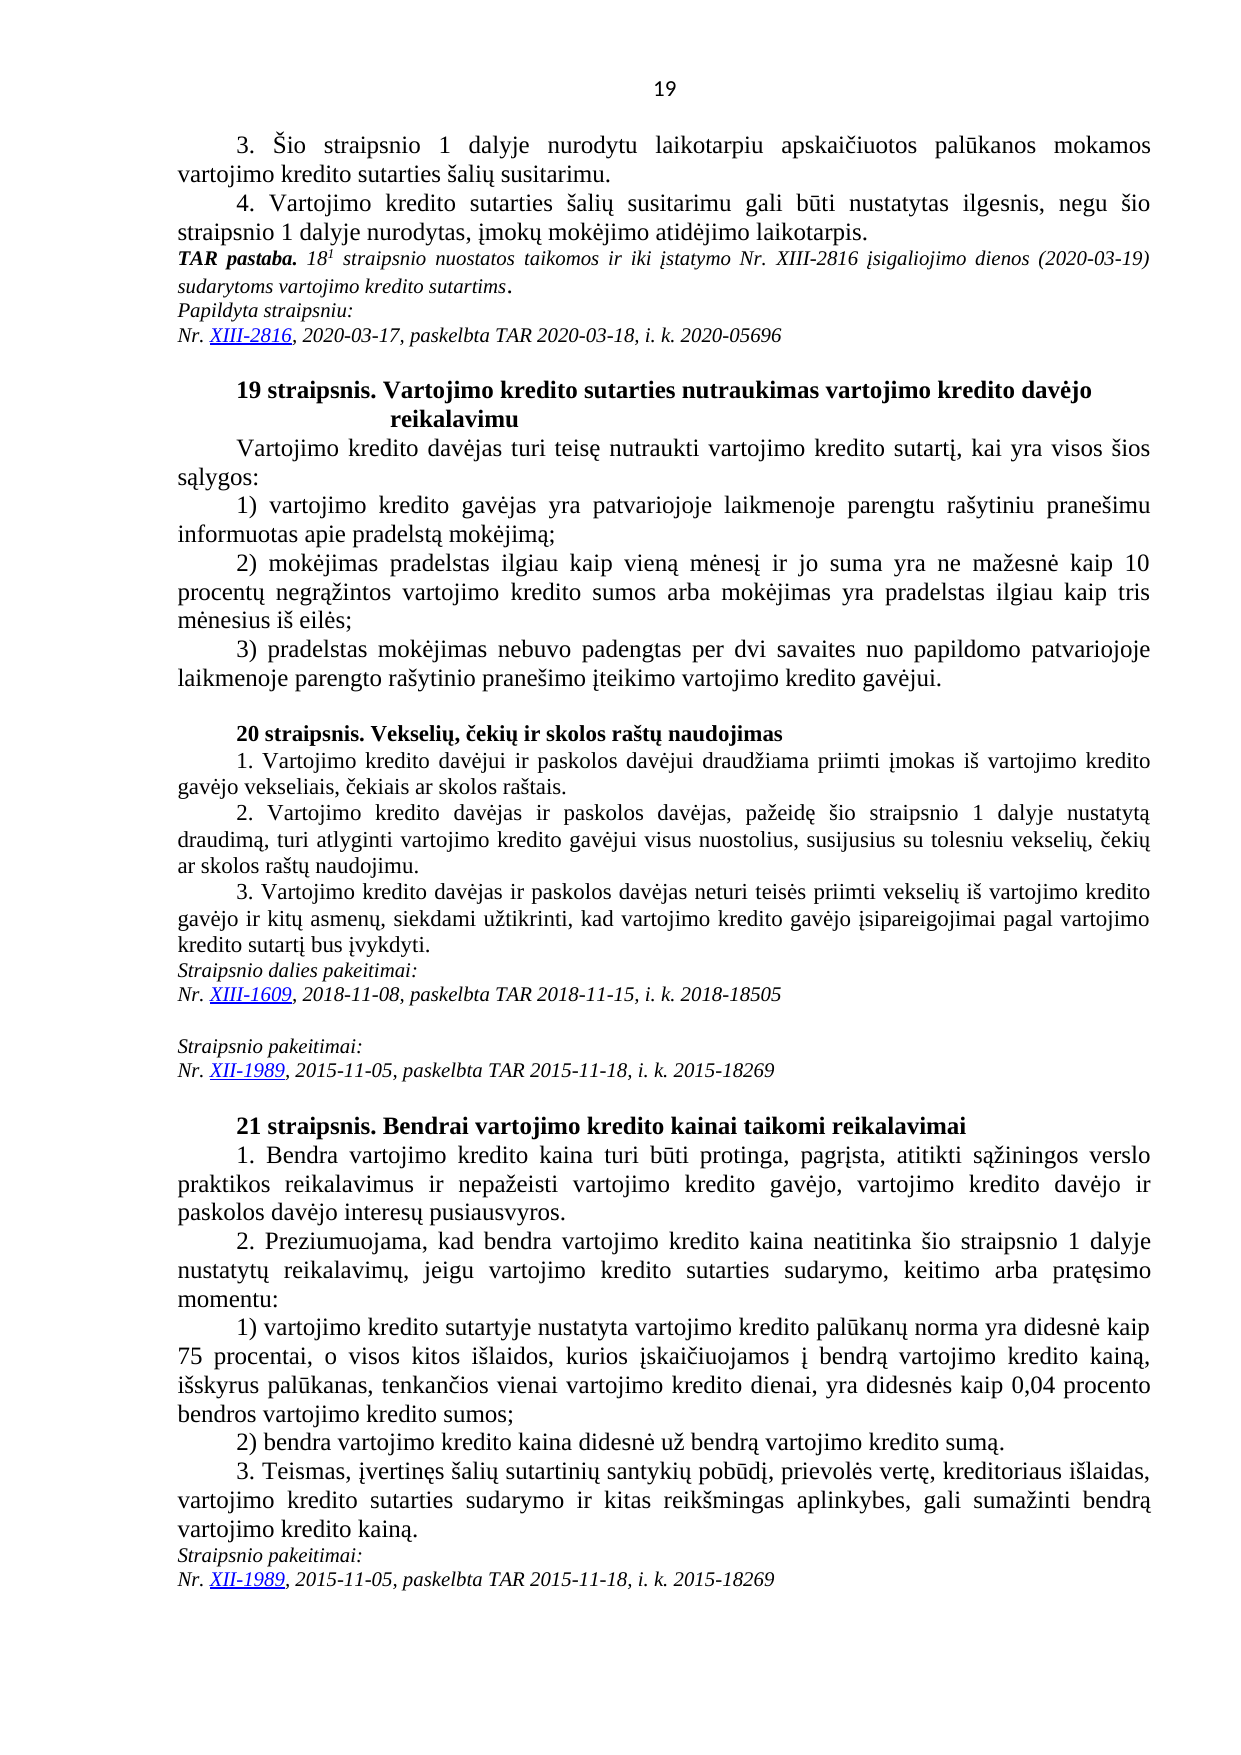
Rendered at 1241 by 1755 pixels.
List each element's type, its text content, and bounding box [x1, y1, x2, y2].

text 20 straipsnis. Vekselių, čekių ir skolos raštų naudojimas [177, 720, 1152, 747]
text 3. Šio straipsnio 1 dalyje nurodytu laikotarpiu apskaičiuotos palūkanos mokamos vartojimo kredito sutarties šalių susitarimu. [177, 131, 1152, 188]
text Nr. XIII-2816, 2020-03-17, paskelbta TAR 2020-03-18, i. k. 2020-05696 [177, 322, 1152, 347]
text Straipsnio pakeitimai: [177, 1034, 1152, 1058]
text 4. Vartojimo kredito sutarties šalių susitarimu gali būti nustatytas ilgesnis, negu šio straipsnio 1 dalyje nurodytas, įmokų mokėjimo atidėjimo laikotarpis. [177, 188, 1152, 246]
text Papildyta straipsniu: [177, 298, 1152, 322]
text 3. Teismas, įvertinęs šalių sutartinių santykių pobūdį, prievolės vertę, kreditoriaus išlaidas, vartojimo kredito sutarties sudarymo ir kitas reikšmingas aplinkybes, gali sumažinti bendrą vartojimo kredito kainą. [177, 1456, 1152, 1542]
text 3. Vartojimo kredito davėjas ir paskolos davėjas neturi teisės priimti vekselių iš vartojimo kredito gavėjo ir kitų asmenų, siekdami užtikrinti, kad vartojimo kredito gavėjo įsipareigojimai pagal vartojimo kredito sutartį bus įvykdyti. [177, 878, 1152, 957]
text 1. Bendra vartojimo kredito kaina turi būti protinga, pagrįsta, atitikti sąžiningos verslo praktikos reikalavimus ir nepažeisti vartojimo kredito gavėjo, vartojimo kredito davėjo ir paskolos davėjo interesų pusiausvyros. [177, 1140, 1152, 1226]
text TAR pastaba. 181 straipsnio nuostatos taikomos ir iki įstatymo Nr. XIII-2816 įsigaliojimo dienos (2020-03-19) sudarytoms vartojimo kredito sutartims. [177, 246, 1152, 298]
text Nr. XII-1989, 2015-11-05, paskelbta TAR 2015-11-18, i. k. 2015-18269 [177, 1058, 1152, 1082]
text Straipsnio pakeitimai: [177, 1542, 1152, 1567]
text Nr. XIII-1609, 2018-11-08, paskelbta TAR 2018-11-15, i. k. 2018-18505 [177, 982, 1152, 1006]
text 2) mokėjimas pradelstas ilgiau kaip vieną mėnesį ir jo suma yra ne mažesnė kaip 10 procentų negrąžintos vartojimo kredito sumos arba mokėjimas yra pradelstas ilgiau kaip tris mėnesius iš eilės; [177, 548, 1152, 634]
text 1) vartojimo kredito sutartyje nustatyta vartojimo kredito palūkanų norma yra didesnė kaip 75 procentai, o visos kitos išlaidos, kurios įskaičiuojamos į bendrą vartojimo kredito kainą, išskyrus palūkanas, tenkančios vienai vartojimo kredito dienai, yra didesnės kaip 0,04 procento bendros vartojimo kredito sumos; [177, 1312, 1152, 1427]
text Nr. XII-1989, 2015-11-05, paskelbta TAR 2015-11-18, i. k. 2015-18269 [177, 1567, 1152, 1591]
text 3) pradelstas mokėjimas nebuvo padengtas per dvi savaites nuo papildomo patvariojoje laikmenoje parengto rašytinio pranešimo įteikimo vartojimo kredito gavėjui. [177, 634, 1152, 692]
text Vartojimo kredito davėjas turi teisę nutraukti vartojimo kredito sutartį, kai yra visos šios sąlygos: [177, 433, 1152, 490]
text 2. Vartojimo kredito davėjas ir paskolos davėjas, pažeidę šio straipsnio 1 dalyje nustatytą draudimą, turi atlyginti vartojimo kredito gavėjui visus nuostolius, susijusius su tolesniu vekselių, čekių ar skolos raštų naudojimu. [177, 799, 1152, 878]
text Straipsnio dalies pakeitimai: [177, 957, 1152, 982]
text 19 straipsnis. Vartojimo kredito sutarties nutraukimas vartojimo kredito davėjo reikalavimu [236, 375, 1152, 433]
text 1) vartojimo kredito gavėjas yra patvariojoje laikmenoje parengtu rašytiniu pranešimu informuotas apie pradelstą mokėjimą; [177, 490, 1152, 548]
text 1. Vartojimo kredito davėjui ir paskolos davėjui draudžiama priimti įmokas iš vartojimo kredito gavėjo vekseliais, čekiais ar skolos raštais. [177, 747, 1152, 799]
text 2) bendra vartojimo kredito kaina didesnė už bendrą vartojimo kredito sumą. [177, 1427, 1152, 1456]
text 2. Preziumuojama, kad bendra vartojimo kredito kaina neatitinka šio straipsnio 1 dalyje nustatytų reikalavimų, jeigu vartojimo kredito sutarties sudarymo, keitimo arba pratęsimo momentu: [177, 1226, 1152, 1312]
text 21 straipsnis. Bendrai vartojimo kredito kainai taikomi reikalavimai [177, 1111, 1152, 1140]
